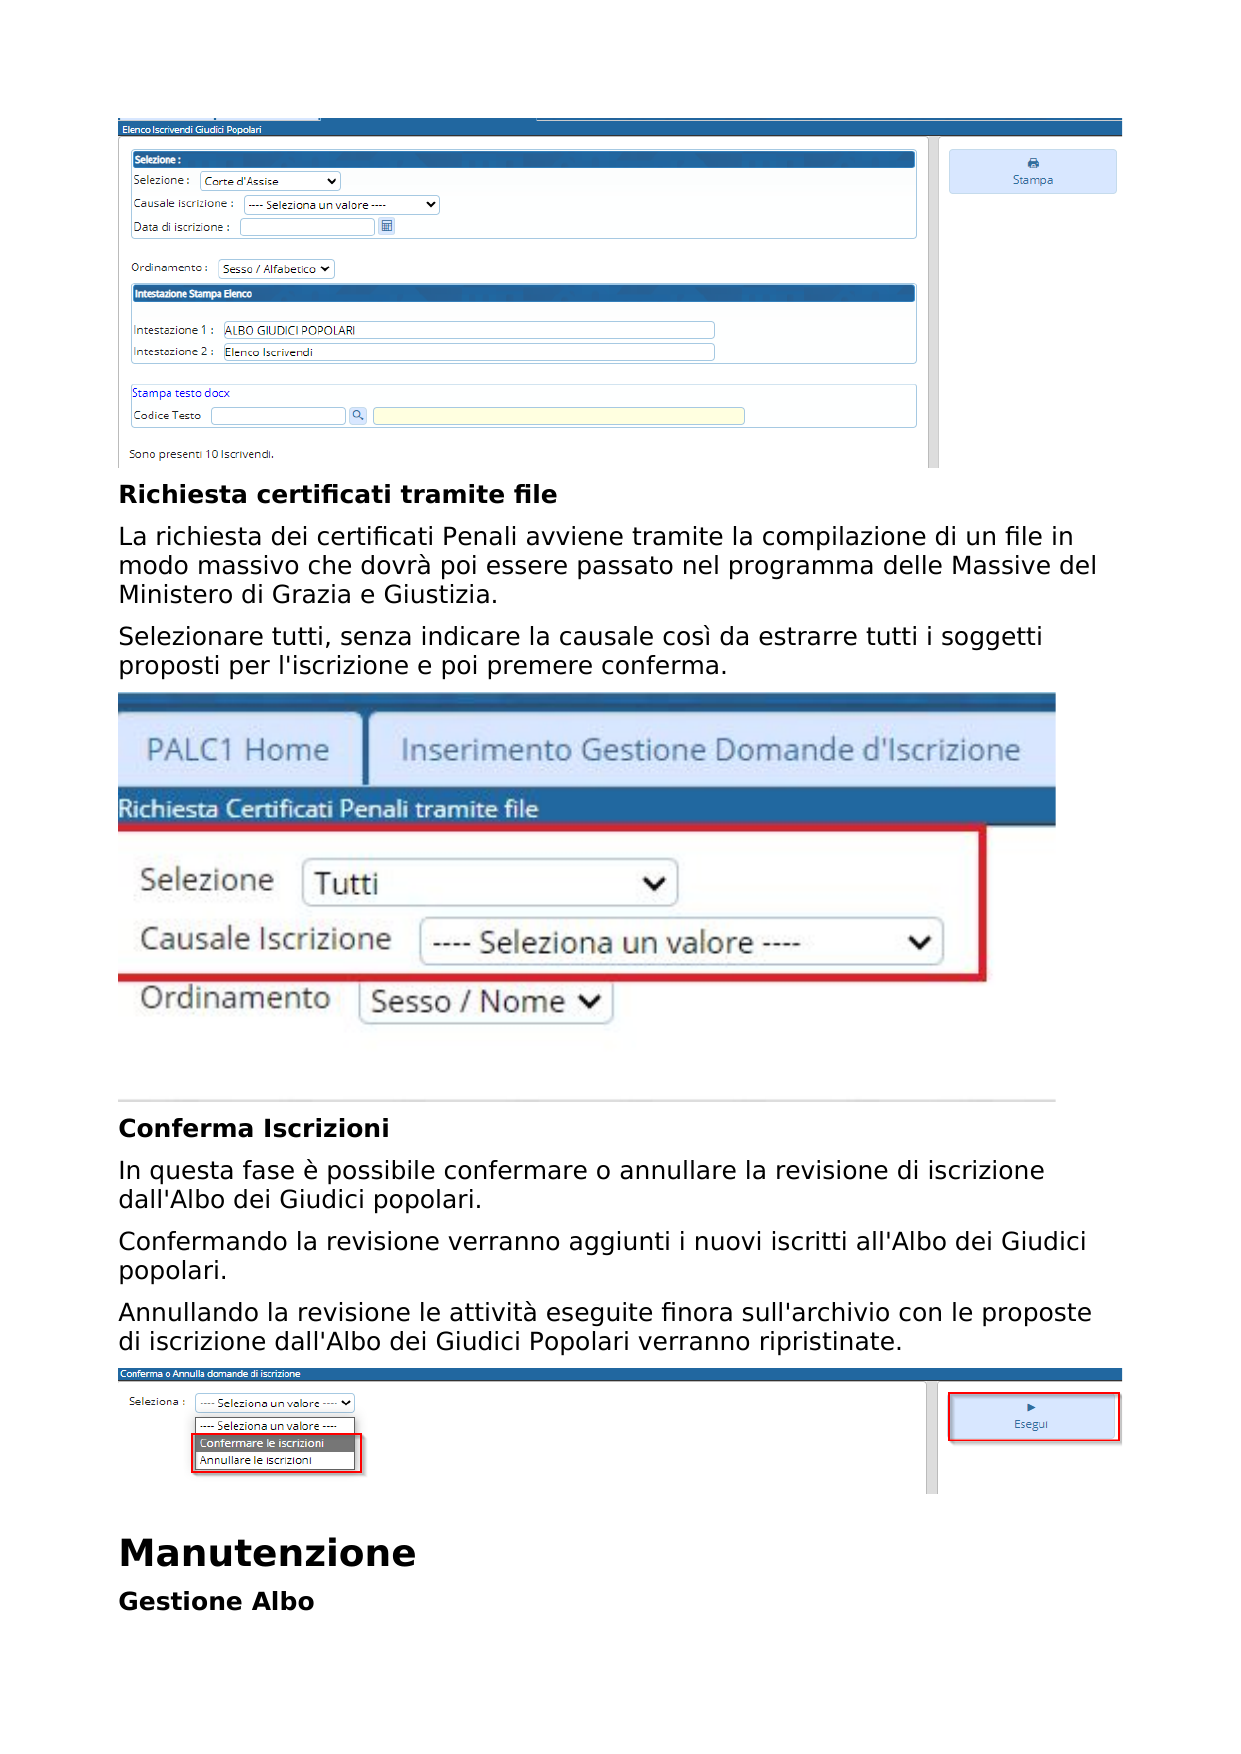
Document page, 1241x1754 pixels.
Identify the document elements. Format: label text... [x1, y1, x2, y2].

text Gestione Albo [118, 1587, 1122, 1617]
text In questa fase è possibile confermare o annullare la revisione di iscrizione dall'Albo dei Giudici popolari. [118, 1156, 1122, 1214]
text Conferma Iscrizioni [118, 1114, 1122, 1143]
text Annullando la revisione le attività eseguite finora sull'archivio con le proposte di iscrizione dall'Albo dei Giudici Popolari verranno ripristinate. [118, 1298, 1122, 1356]
picture [118, 118, 1123, 468]
text Richiesta certificati tramite file [118, 480, 1122, 509]
picture [118, 692, 1056, 1102]
subtitle Manutenzione [118, 1531, 1122, 1575]
text Selezionare tutti, senza indicare la causale così da estrarre tutti i soggetti proposti per l'iscrizione e poi premere conferma. [118, 622, 1122, 680]
text Confermando la revisione verranno aggiunti i nuovi iscritti all'Albo dei Giudici popolari. [118, 1227, 1122, 1285]
picture [118, 1368, 1123, 1494]
text La richiesta dei certificati Penali avviene tramite la compilazione di un file in modo massivo che dovrà poi essere passato nel programma delle Massive del Ministero di Grazia e Giustizia. [118, 522, 1122, 609]
